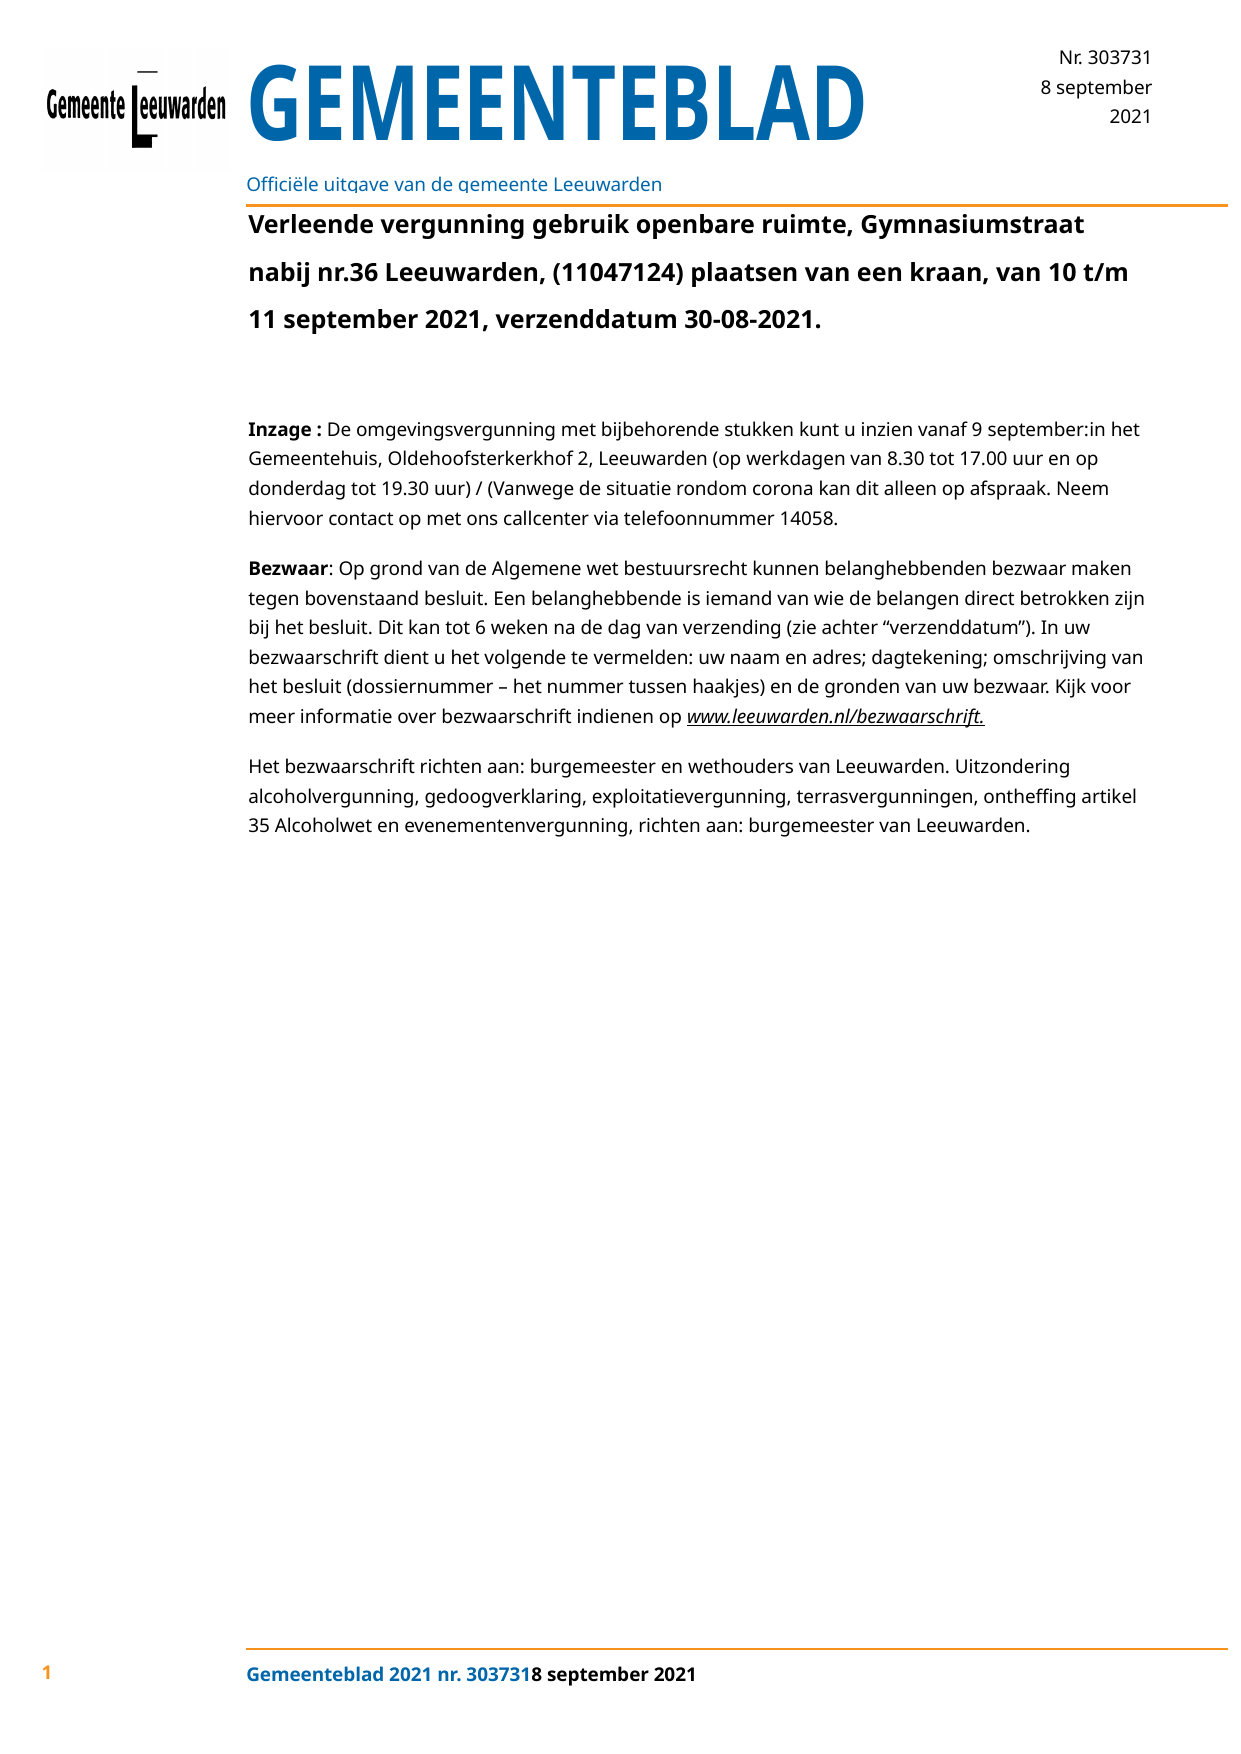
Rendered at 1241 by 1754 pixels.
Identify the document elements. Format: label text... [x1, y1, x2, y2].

text Verleende vergunning gebruik openbare ruimte, Gymnasiumstraat nabij nr.36 Leeuwarden, (11047124) plaatsen van een kraan, van 10 t/m 11 september 2021, verzenddatum 30-08-2021. [248, 207, 1152, 336]
text Inzage : De omgevingsvergunning met bijbehorende stukken kunt u inzien vanaf 9 september:in het Gemeentehuis, Oldehoofsterkerkhof 2, Leeuwarden (op werkdagen van 8.30 tot 17.00 uur en op donderdag tot 19.30 uur) / (Vanwege de situatie rondom corona kan dit alleen op afspraak. Neem hiervoor contact op met ons callcenter via telefoonnummer 14058. [248, 416, 1152, 530]
picture [41, 47, 231, 172]
text Bezwaar: Op grond van de Algemene wet bestuursrecht kunnen belanghebbenden bezwaar maken tegen bovenstaand besluit. Een belanghebbende is iemand van wie de belangen direct betrokken zijn bij het besluit. Dit kan tot 6 weken na de dag van verzending (zie achter “verzenddatum”). In uw bezwaarschrift dient u het volgende te vermelden: uw naam en adres; dagtekening; omschrijving van het besluit (dossiernummer – het nummer tussen haakjes) en de gronden van uw bezwaar. Kijk voor meer informatie over bezwaarschrift indienen op www.leeuwarden.nl/bezwaarschrift. [248, 555, 1152, 729]
text Het bezwaarschrift richten aan: burgemeester en wethouders van Leeuwarden. Uitzondering alcoholvergunning, gedoogverklaring, exploitatievergunning, terrasvergunningen, ontheffing artikel 35 Alcoholwet en evenementenvergunning, richten aan: burgemeester van Leeuwarden. [248, 753, 1152, 838]
